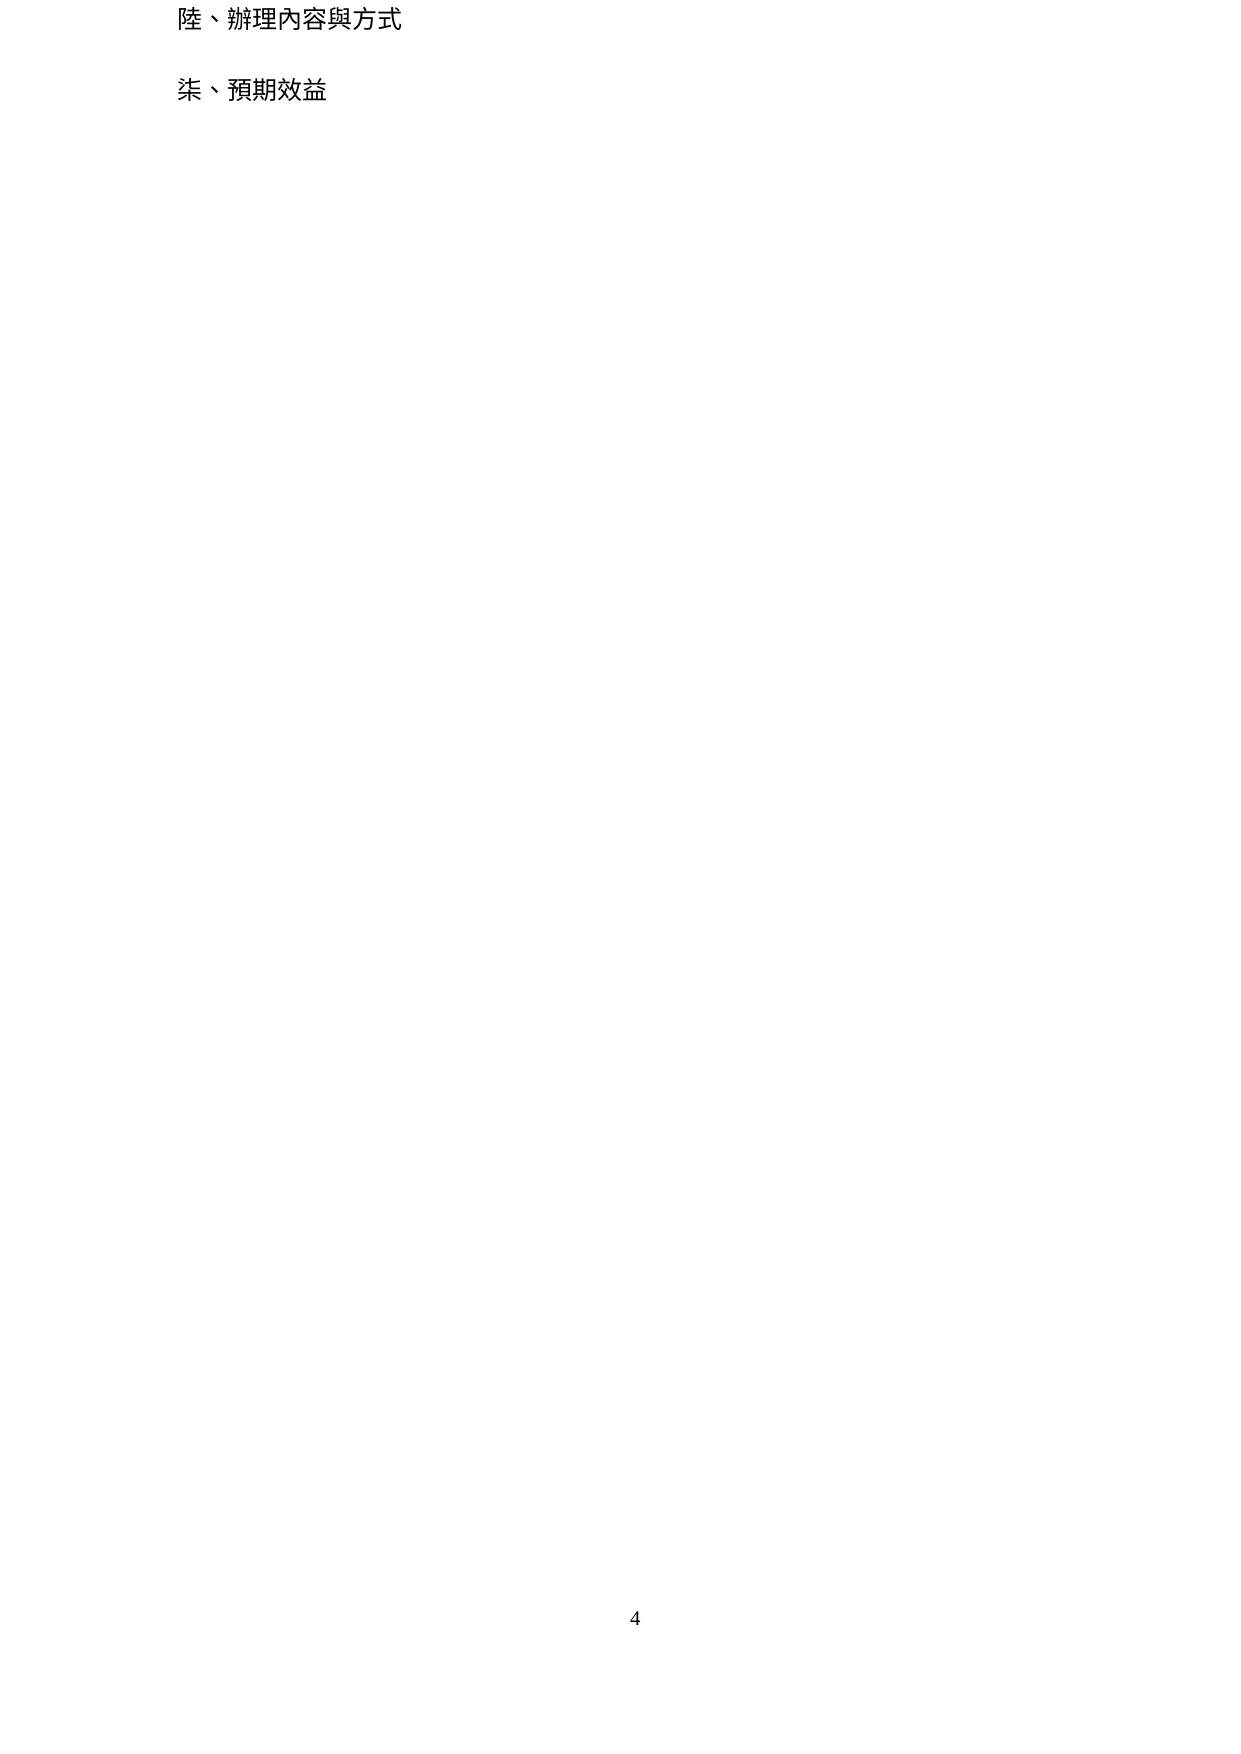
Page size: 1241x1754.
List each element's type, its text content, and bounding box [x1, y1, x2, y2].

text 柒、預期效益 [177, 70, 1092, 107]
text 陸、辦理內容與方式 [177, 0, 1092, 36]
